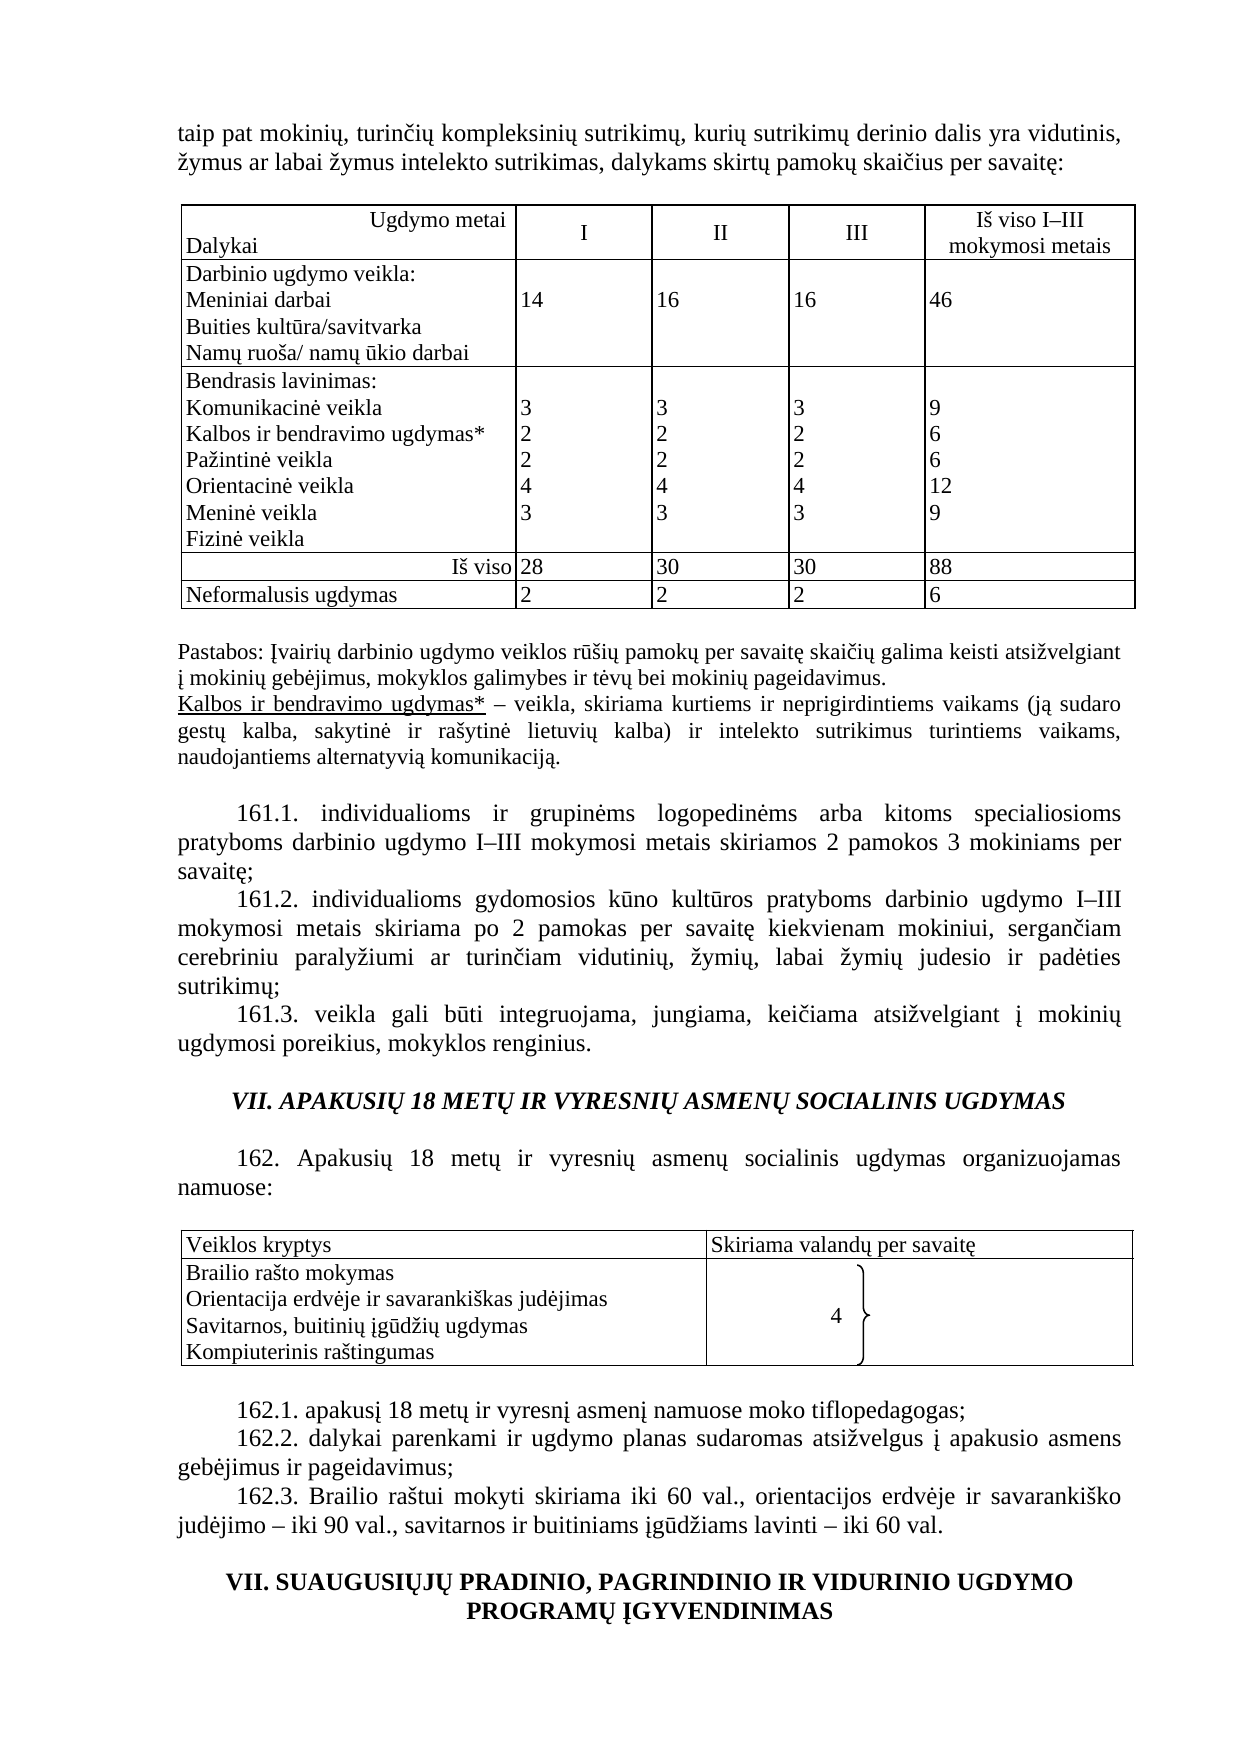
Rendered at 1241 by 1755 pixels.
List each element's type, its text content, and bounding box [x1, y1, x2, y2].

table_cell Iš viso [182, 553, 515, 579]
table_cell 9 [926, 394, 1134, 420]
text taip pat mokinių, turinčių kompleksinių sutrikimų, kurių sutrikimų derinio dalis yra vidutinis, žymus ar labai žymus intelekto sutrikimas, dalykams skirtų pamokų skaičius per savaitę: [177, 118, 1122, 176]
table_cell [653, 313, 788, 339]
table_header Skiriama valandų per savaitę [707, 1231, 1132, 1257]
table_cell Darbinio ugdymo veikla: [182, 260, 515, 287]
table_cell 2 [517, 420, 651, 446]
table_cell 2 [790, 420, 924, 446]
table_cell [517, 260, 651, 287]
table_header I [517, 206, 651, 259]
text Kalbos ir bendravimo ugdymas* – veikla, skiriama kurtiems ir neprigirdintiems vaikams (ją sudaro gestų kalba, sakytinė ir rašytinė lietuvių kalba) ir intelekto sutrikimus turintiems vaikams, naudojantiems alternatyvią komunikaciją. [177, 691, 1122, 769]
text 161.1. individualioms ir grupinėms logopedinėms arba kitoms specialiosioms pratyboms darbinio ugdymo I–III mokymosi metais skiriamos 2 pamokos 3 mokiniams per savaitę; [177, 798, 1122, 884]
text VII. SUAUGUSIŲJŲ PRADINIO, PAGRINDINIO IR VIDURINIO UGDYMO PROGRAMŲ ĮGYVENDINIMAS [177, 1567, 1122, 1625]
table_cell [790, 260, 924, 287]
table_cell 6 [926, 446, 1134, 473]
table_cell Namų ruoša/ namų ūkio darbai [182, 339, 515, 366]
table_header II [653, 206, 788, 259]
table_cell [653, 367, 788, 393]
table_cell Meninė veikla [182, 499, 515, 525]
table_cell 6 [926, 420, 1134, 446]
table_cell [926, 313, 1134, 339]
table_cell Orientacinė veikla [182, 473, 515, 499]
text 162.2. dalykai parenkami ir ugdymo planas sudaromas atsižvelgus į apakusio asmens gebėjimus ir pageidavimus; [177, 1423, 1122, 1481]
table_cell Pažintinė veikla [182, 446, 515, 473]
table_cell 2 [653, 420, 788, 446]
table_cell 3 [790, 394, 924, 420]
table_cell 3 [790, 499, 924, 525]
table_cell 2 [790, 446, 924, 473]
table_cell [707, 1259, 826, 1364]
table_cell 46 [926, 287, 1134, 313]
table_cell [926, 260, 1134, 287]
table_cell [926, 525, 1134, 552]
table_cell 4 [826, 1259, 1132, 1364]
table_cell 3 [653, 394, 788, 420]
table_cell 14 [517, 287, 651, 313]
table_cell [790, 525, 924, 552]
table_cell Neformalusis ugdymas [182, 581, 515, 607]
table_cell [517, 367, 651, 393]
table_header Veiklos kryptys [182, 1231, 706, 1257]
table_cell Komunikacinė veikla [182, 394, 515, 420]
text 161.2. individualioms gydomosios kūno kultūros pratyboms darbinio ugdymo I–III mokymosi metais skiriama po 2 pamokas per savaitę kiekvienam mokiniui, sergančiam cerebriniu paralyžiumi ar turinčiam vidutinių, žymių, labai žymių judesio ir padėties sutrikimų; [177, 884, 1122, 999]
table_cell [517, 525, 651, 552]
table_header III [790, 206, 924, 259]
table_cell 30 [790, 553, 924, 579]
table_cell Meniniai darbai [182, 287, 515, 313]
text 161.3. veikla gali būti integruojama, jungiama, keičiama atsižvelgiant į mokinių ugdymosi poreikius, mokyklos renginius. [177, 999, 1122, 1057]
text 162.1. apakusį 18 metų ir vyresnį asmenį namuose moko tiflopedagogas; [177, 1395, 1122, 1423]
table_cell Buities kultūra/savitvarka [182, 313, 515, 339]
table_cell Fizinė veikla [182, 525, 515, 552]
table_cell 2 [653, 446, 788, 473]
table_cell 3 [653, 499, 788, 525]
text VII. APAKUSIŲ 18 METŲ IR VYRESNIŲ ASMENŲ SOCIALINIS UGDYMAS [177, 1086, 1122, 1114]
table_cell 16 [790, 287, 924, 313]
table_cell 28 [517, 553, 651, 579]
table_cell 88 [926, 553, 1134, 579]
table_cell 30 [653, 553, 788, 579]
text Pastabos: Įvairių darbinio ugdymo veiklos rūšių pamokų per savaitę skaičių galima keisti atsižvelgiant į mokinių gebėjimus, mokyklos galimybes ir tėvų bei mokinių pageidavimus. [177, 638, 1122, 691]
table_cell 9 [926, 499, 1134, 525]
table_cell [790, 313, 924, 339]
table_header Iš viso I–III mokymosi metais [926, 206, 1134, 259]
table_cell 4 [790, 473, 924, 499]
table_cell [653, 339, 788, 366]
table_cell 12 [926, 473, 1134, 499]
table_cell 4 [517, 473, 651, 499]
text 162. Apakusių 18 metų ir vyresnių asmenų socialinis ugdymas organizuojamas namuose: [177, 1143, 1122, 1201]
table_cell 2 [517, 446, 651, 473]
table_cell 16 [653, 287, 788, 313]
table_cell Kalbos ir bendravimo ugdymas* [182, 420, 515, 446]
table_cell 2 [653, 581, 788, 607]
table_cell 2 [517, 581, 651, 607]
table_cell [653, 525, 788, 552]
table_cell [926, 339, 1134, 366]
table_cell 4 [653, 473, 788, 499]
table_cell [926, 367, 1134, 393]
table_cell 3 [517, 499, 651, 525]
table_cell [517, 339, 651, 366]
table_cell Bendrasis lavinimas: [182, 367, 515, 393]
table_cell [653, 260, 788, 287]
text 162.3. Brailio raštui mokyti skiriama iki 60 val., orientacijos erdvėje ir savarankiško judėjimo – iki 90 val., savitarnos ir buitiniams įgūdžiams lavinti – iki 60 val. [177, 1481, 1122, 1538]
table_cell 3 [517, 394, 651, 420]
table_cell [517, 313, 651, 339]
table_cell Brailio rašto mokymas Orientacija erdvėje ir savarankiškas judėjimas Savitarnos, buitinių įgūdžių ugdymas Kompiuterinis raštingumas [182, 1259, 706, 1364]
table_header Ugdymo metai Dalykai [182, 206, 515, 259]
table_cell 6 [926, 581, 1134, 607]
table_cell [790, 339, 924, 366]
table_cell 2 [790, 581, 924, 607]
table_cell [790, 367, 924, 393]
